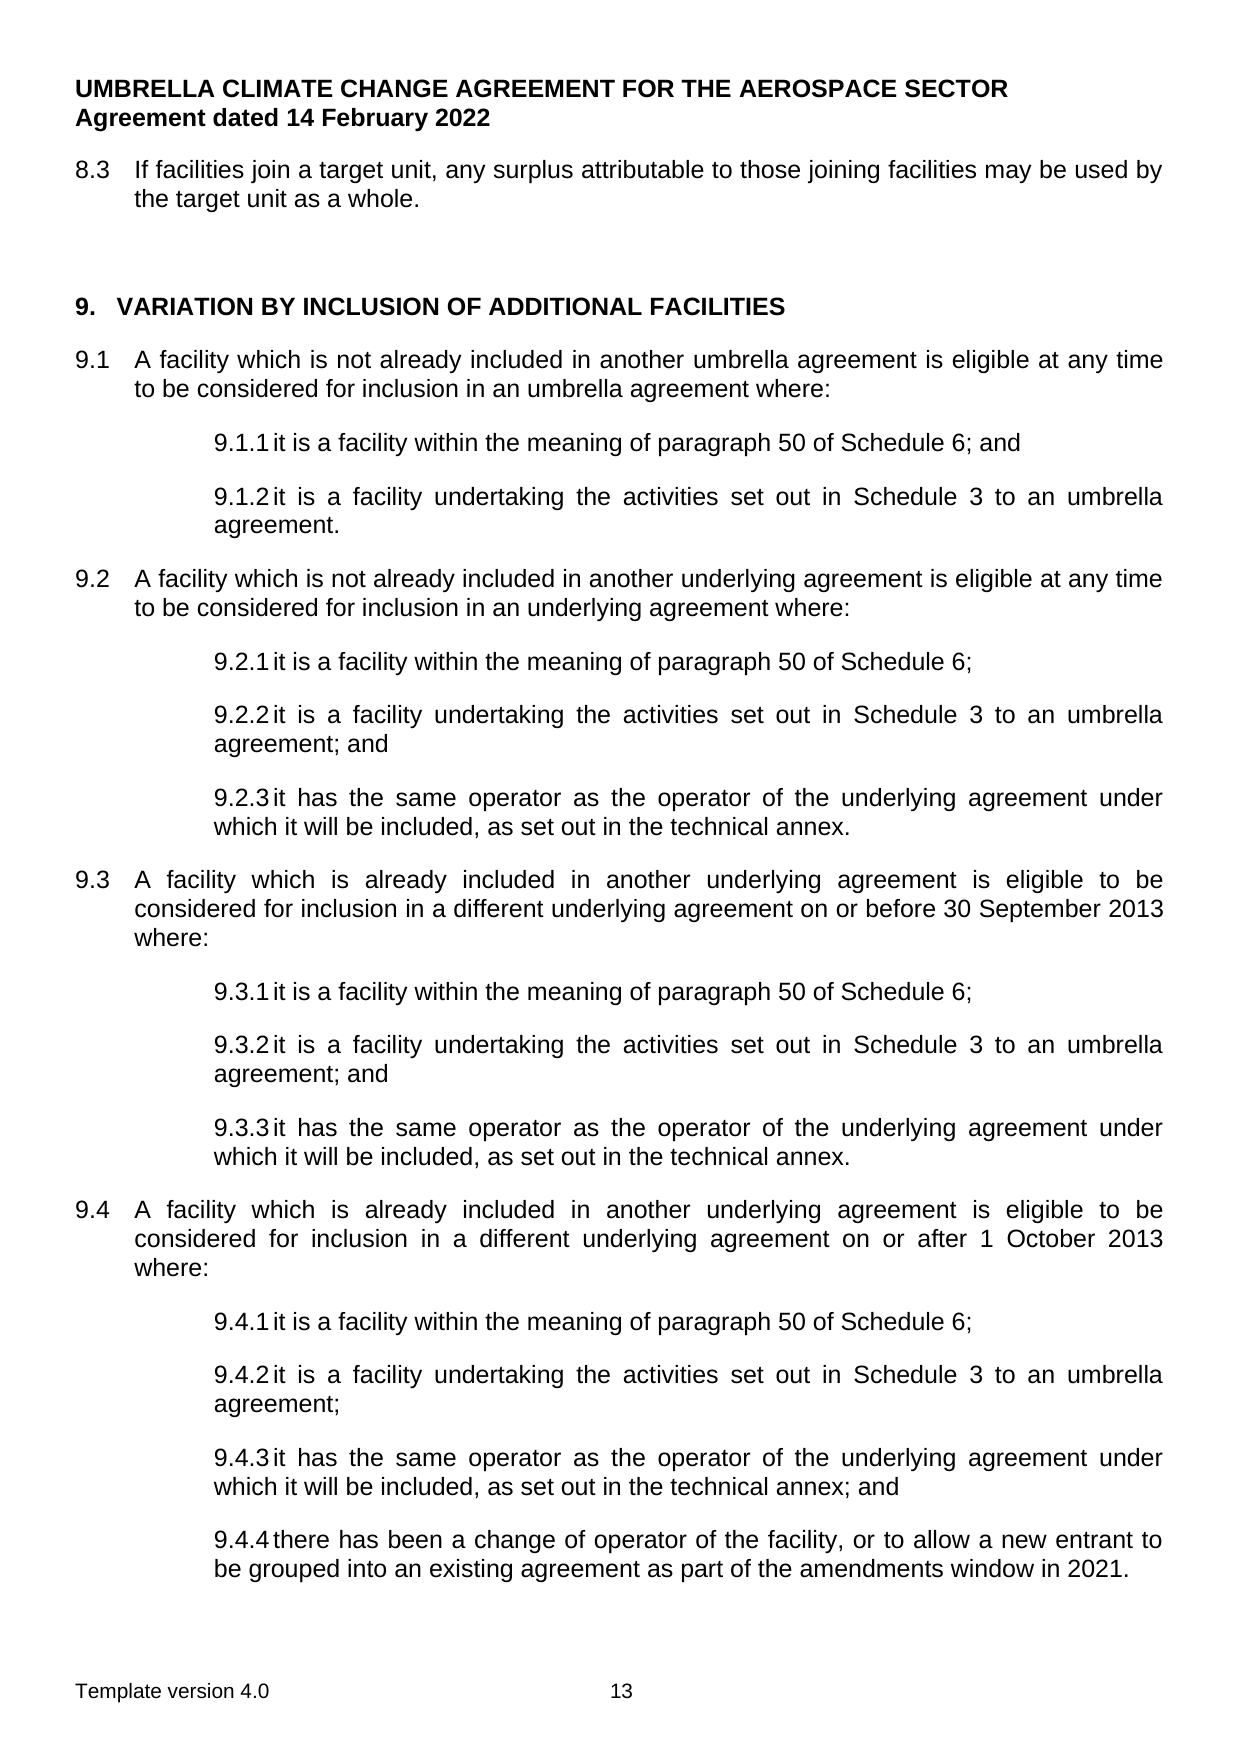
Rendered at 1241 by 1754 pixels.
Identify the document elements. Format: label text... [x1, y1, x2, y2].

list it is a facility undertaking the activities set out in Schedule 3 to an umbrella agreement; and [214, 700, 1165, 758]
list A facility which is not already included in another umbrella agreement is eligible at any time to be considered for inclusion in an umbrella agreement where: [75, 345, 1165, 403]
list If facilities join a target unit, any surplus attributable to those joining facilities may be used by the target unit as a whole. [75, 155, 1165, 213]
list VARIATION BY INCLUSION OF ADDITIONAL FACILITIES [75, 291, 1165, 320]
list it is a facility within the meaning of paragraph 50 of Schedule 6; [214, 976, 1165, 1005]
list it is a facility within the meaning of paragraph 50 of Schedule 6; and [214, 428, 1165, 456]
list it has the same operator as the operator of the underlying agreement under which it will be included, as set out in the technical annex; and [214, 1443, 1165, 1500]
list it is a facility undertaking the activities set out in Schedule 3 to an umbrella agreement. [214, 481, 1165, 539]
list it has the same operator as the operator of the underlying agreement under which it will be included, as set out in the technical annex. [214, 783, 1165, 840]
list A facility which is already included in another underlying agreement is eligible to be considered for inclusion in a different underlying agreement on or after 1 October 2013 where: [75, 1195, 1165, 1281]
list it is a facility within the meaning of paragraph 50 of Schedule 6; [214, 646, 1165, 675]
list there has been a change of operator of the facility, or to allow a new entrant to be grouped into an existing agreement as part of the amendments window in 2021. [214, 1525, 1165, 1583]
list it is a facility undertaking the activities set out in Schedule 3 to an umbrella agreement; [214, 1360, 1165, 1418]
list A facility which is already included in another underlying agreement is eligible to be considered for inclusion in a different underlying agreement on or before 30 September 2013 where: [75, 865, 1165, 951]
list it has the same operator as the operator of the underlying agreement under which it will be included, as set out in the technical annex. [214, 1113, 1165, 1170]
list A facility which is not already included in another underlying agreement is eligible at any time to be considered for inclusion in an underlying agreement where: [75, 564, 1165, 621]
list it is a facility undertaking the activities set out in Schedule 3 to an umbrella agreement; and [214, 1030, 1165, 1088]
list it is a facility within the meaning of paragraph 50 of Schedule 6; [214, 1306, 1165, 1335]
